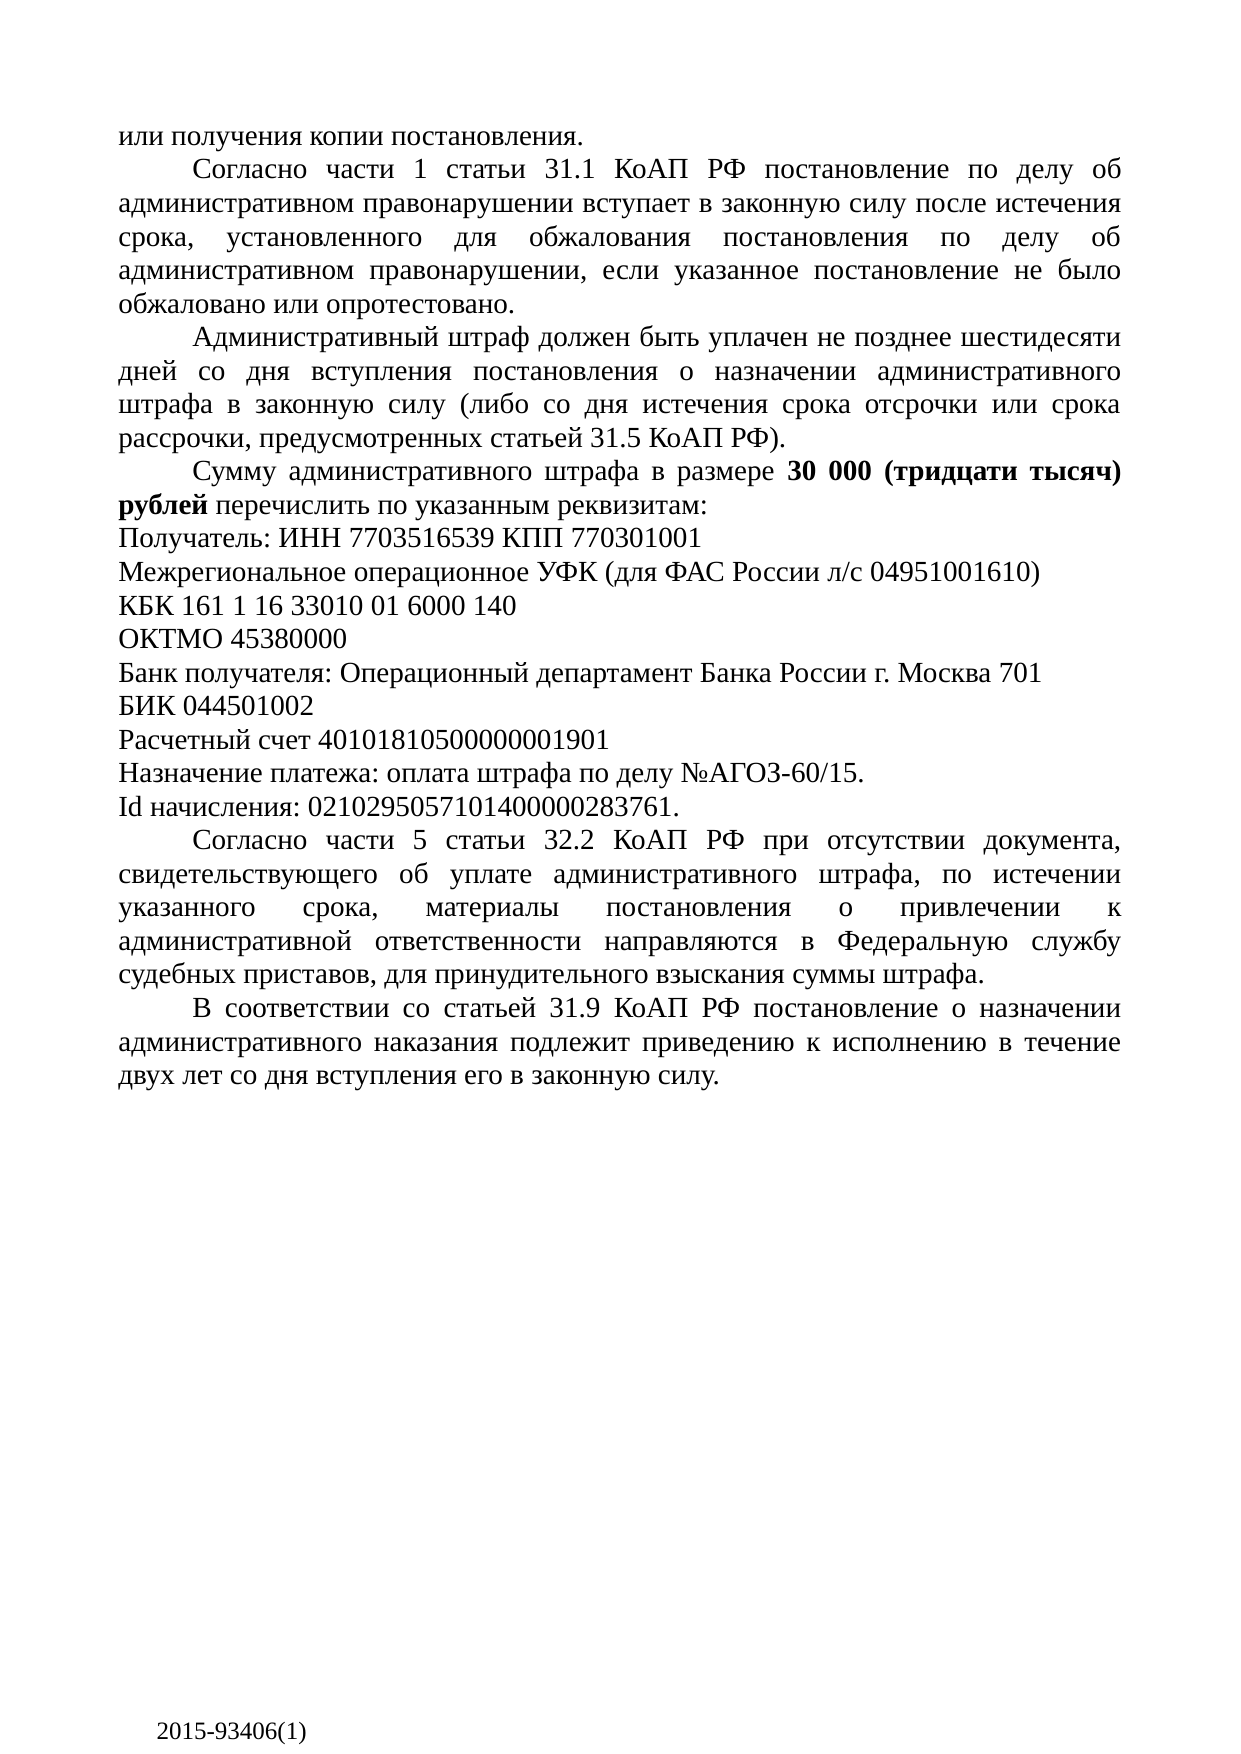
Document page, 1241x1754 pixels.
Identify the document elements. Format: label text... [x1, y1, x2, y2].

text Id начисления: 0210295057101400000283761. [118, 789, 1122, 822]
text Сумму административного штрафа в размере 30 000 (тридцати тысяч) рублей перечислить по указанным реквизитам: [118, 453, 1122, 521]
text Согласно части 5 статьи 32.2 КоАП РФ при отсутствии документа, свидетельствующего об уплате административного штрафа, по истечении указанного срока, материалы постановления о привлечении к административной ответственности направляются в Федеральную службу судебных приставов, для принудительного взыскания суммы штрафа. [118, 822, 1122, 990]
text Административный штраф должен быть уплачен не позднее шестидесяти дней со дня вступления постановления о назначении административного штрафа в законную силу (либо со дня истечения срока отсрочки или срока рассрочки, предусмотренных статьей 31.5 КоАП РФ). [118, 319, 1122, 453]
text БИК 044501002 [118, 688, 1122, 722]
text Согласно части 1 статьи 31.1 КоАП РФ постановление по делу об административном правонарушении вступает в законную силу после истечения срока, установленного для обжалования постановления по делу об административном правонарушении, если указанное постановление не было обжаловано или опротестовано. [118, 152, 1122, 319]
text КБК 161 1 16 33010 01 6000 140 [118, 588, 1122, 621]
text Межрегиональное операционное УФК (для ФАС России л/с 04951001610) [118, 554, 1122, 588]
text Банк получателя: Операционный департамент Банка России г. Москва 701 [118, 655, 1122, 688]
text ОКТМО 45380000 [118, 621, 1122, 655]
text Получатель: ИНН 7703516539 КПП 770301001 [118, 521, 1122, 554]
text Расчетный счет 40101810500000001901 [118, 722, 1122, 755]
text или получения копии постановления. [118, 118, 1122, 152]
text Назначение платежа: оплата штрафа по делу №АГОЗ-60/15. [118, 755, 1122, 789]
text В соответствии со статьей 31.9 КоАП РФ постановление о назначении административного наказания подлежит приведению к исполнению в течение двух лет со дня вступления его в законную силу. [118, 990, 1122, 1091]
